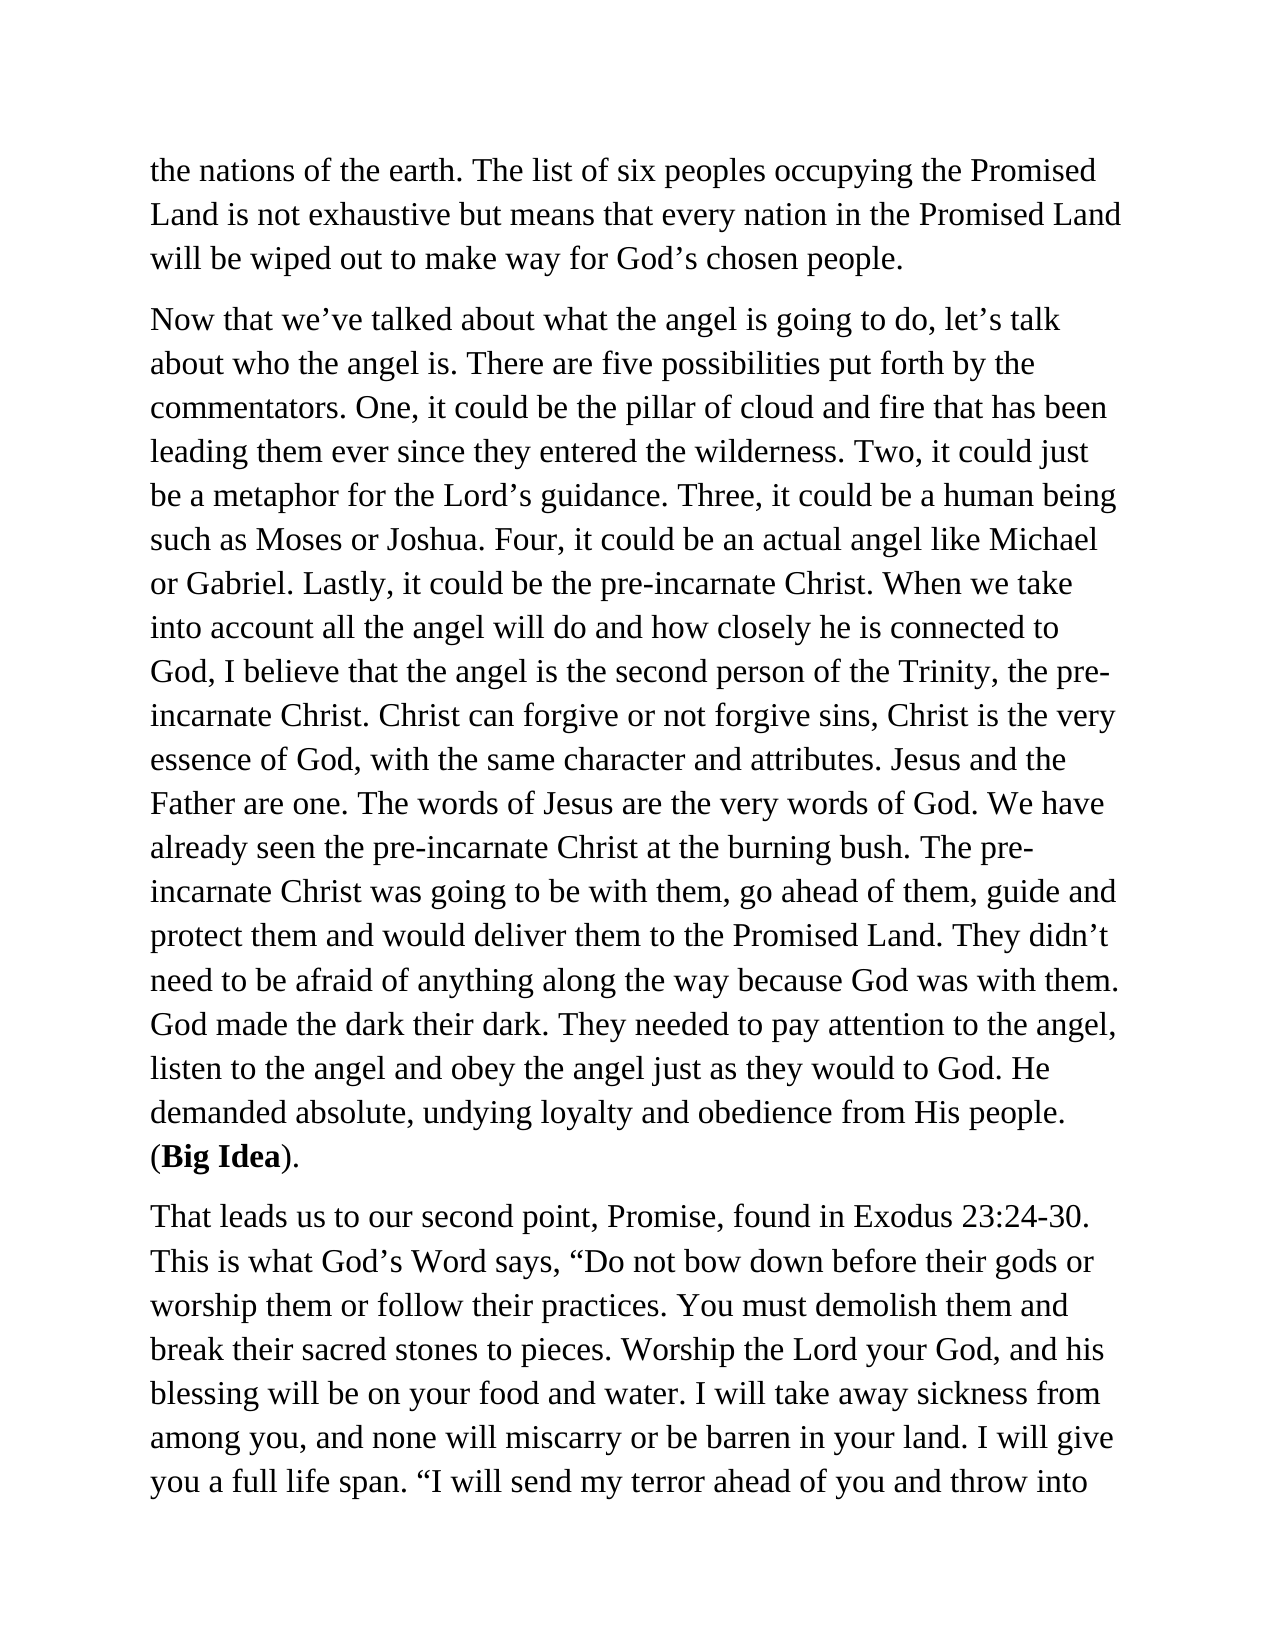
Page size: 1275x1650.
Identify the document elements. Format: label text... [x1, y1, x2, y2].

text Now that we’ve talked about what the angel is going to do, let’s talk about who the angel is. There are five possibilities put forth by the commentators. One, it could be the pillar of cloud and fire that has been leading them ever since they entered the wilderness. Two, it could just be a metaphor for the Lord’s guidance. Three, it could be a human being such as Moses or Joshua. Four, it could be an actual angel like Michael or Gabriel. Lastly, it could be the pre-incarnate Christ. When we take into account all the angel will do and how closely he is connected to God, I believe that the angel is the second person of the Trinity, the pre-incarnate Christ. Christ can forgive or not forgive sins, Christ is the very essence of God, with the same character and attributes. Jesus and the Father are one. The words of Jesus are the very words of God. We have already seen the pre-incarnate Christ at the burning bush. The pre-incarnate Christ was going to be with them, go ahead of them, guide and protect them and would deliver them to the Promised Land. They didn’t need to be afraid of anything along the way because God was with them. God made the dark their dark. They needed to pay attention to the angel, listen to the angel and obey the angel just as they would to God. He demanded absolute, undying loyalty and obedience from His people. (Big Idea). [150, 299, 1125, 1174]
text That leads us to our second point, Promise, found in Exodus 23:24-30. This is what God’s Word says, “Do not bow down before their gods or worship them or follow their practices. You must demolish them and break their sacred stones to pieces. Worship the Lord your God, and his blessing will be on your food and water. I will take away sickness from among you, and none will miscarry or be barren in your land. I will give you a full life span. “I will send my terror ahead of you and throw into [150, 1197, 1125, 1499]
text the nations of the earth. The list of six peoples occupying the Promised Land is not exhaustive but means that every nation in the Promised Land will be wiped out to make way for God’s chosen people. [150, 150, 1125, 276]
